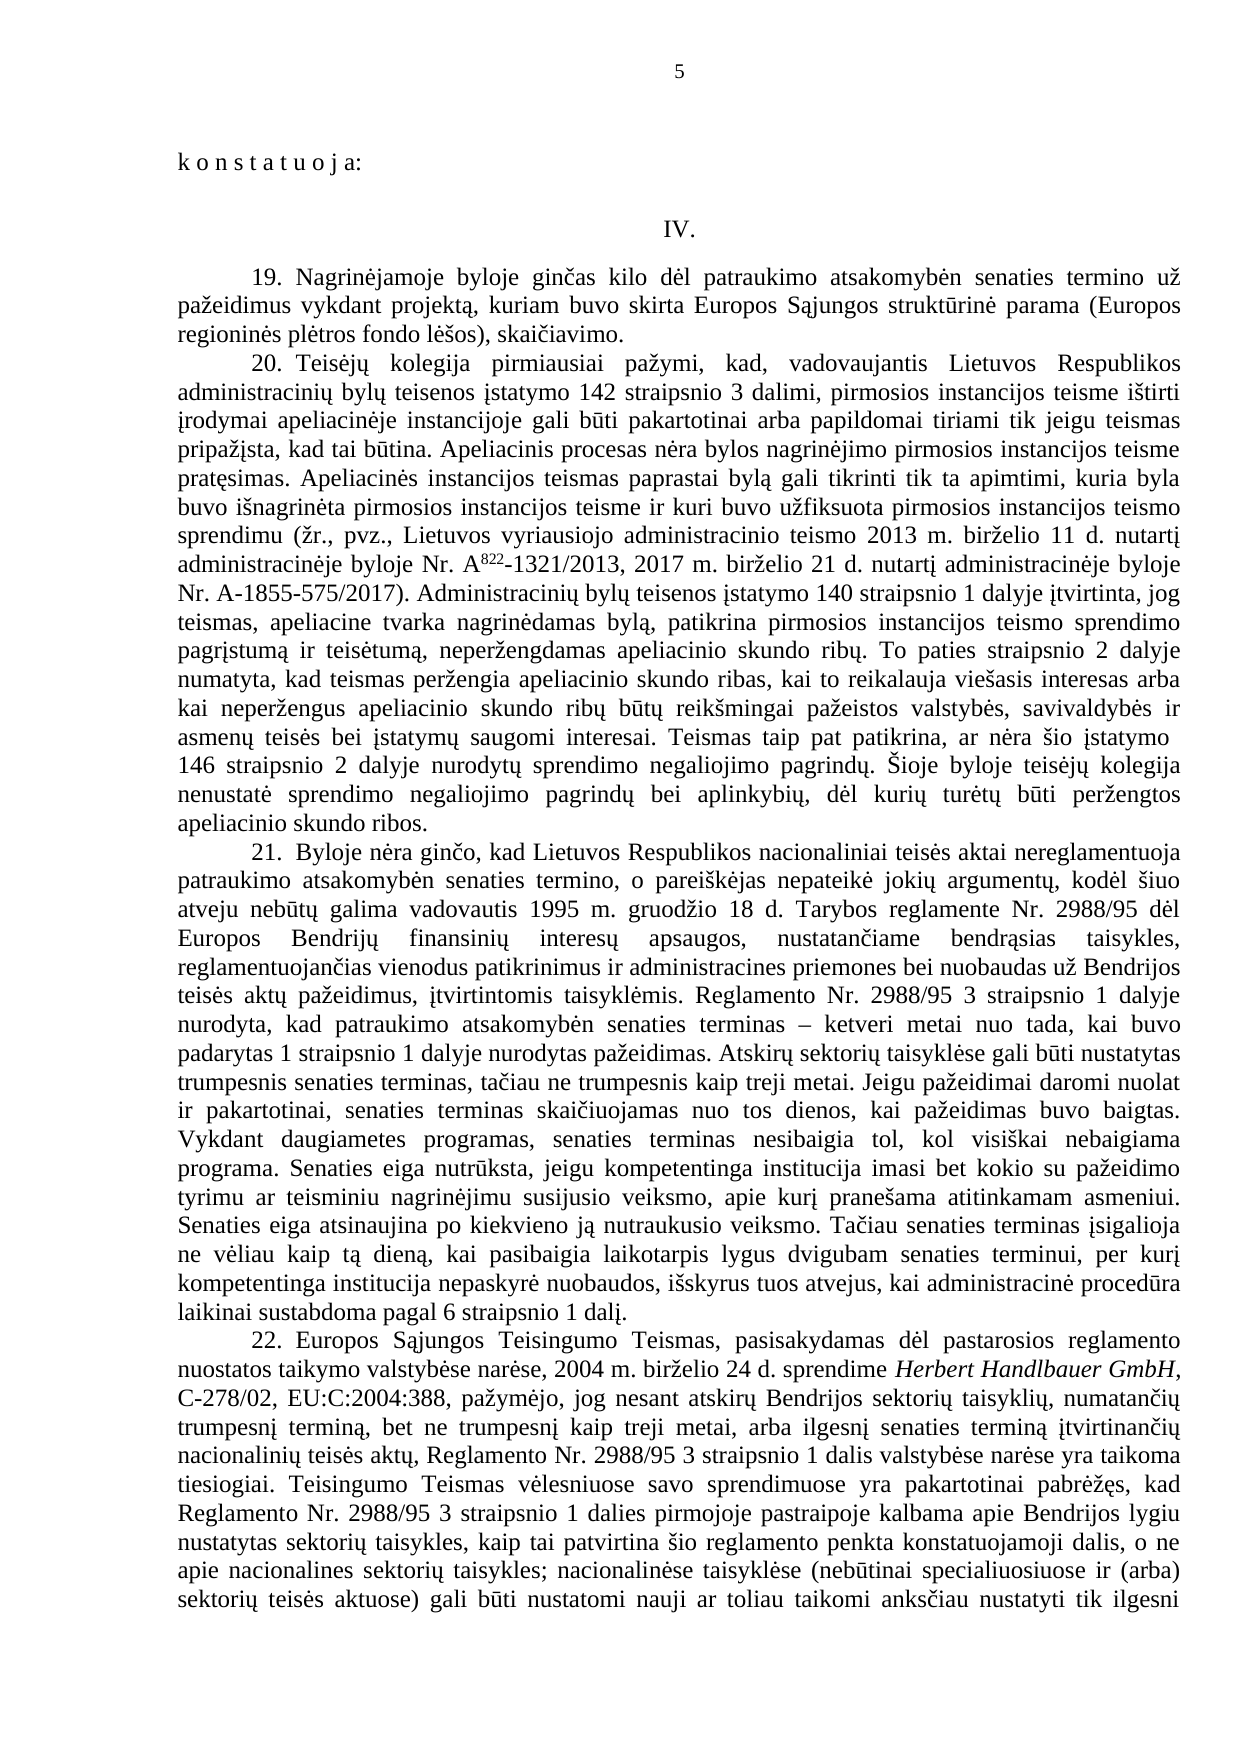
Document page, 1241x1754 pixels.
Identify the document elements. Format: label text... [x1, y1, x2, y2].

text 22. Europos Sąjungos Teisingumo Teismas, pasisakydamas dėl pastarosios reglamento nuostatos taikymo valstybėse narėse, 2004 m. birželio 24 d. sprendime Herbert Handlbauer GmbH, C-278/02, EU:C:2004:388, pažymėjo, jog nesant atskirų Bendrijos sektorių taisyklių, numatančių trumpesnį terminą, bet ne trumpesnį kaip treji metai, arba ilgesnį senaties terminą įtvirtinančių nacionalinių teisės aktų, Reglamento Nr. 2988/95 3 straipsnio 1 dalis valstybėse narėse yra taikoma tiesiogiai. Teisingumo Teismas vėlesniuose savo sprendimuose yra pakartotinai pabrėžęs, kad Reglamento Nr. 2988/95 3 straipsnio 1 dalies pirmojoje pastraipoje kalbama apie Bendrijos lygiu nustatytas sektorių taisykles, kaip tai patvirtina šio reglamento penkta konstatuojamoji dalis, o ne apie nacionalines sektorių taisykles; nacionalinėse taisyklėse (nebūtinai specialiuosiuose ir (arba) sektorių teisės aktuose) gali būti nustatomi nauji ar toliau taikomi anksčiau nustatyti tik ilgesni [177, 1326, 1181, 1613]
text 20. Teisėjų kolegija pirmiausiai pažymi, kad, vadovaujantis Lietuvos Respublikos administracinių bylų teisenos įstatymo 142 straipsnio 3 dalimi, pirmosios instancijos teisme ištirti įrodymai apeliacinėje instancijoje gali būti pakartotinai arba papildomai tiriami tik jeigu teismas pripažįsta, kad tai būtina. Apeliacinis procesas nėra bylos nagrinėjimo pirmosios instancijos teisme pratęsimas. Apeliacinės instancijos teismas paprastai bylą gali tikrinti tik ta apimtimi, kuria byla buvo išnagrinėta pirmosios instancijos teisme ir kuri buvo užfiksuota pirmosios instancijos teismo sprendimu (žr., pvz., Lietuvos vyriausiojo administracinio teismo 2013 m. birželio 11 d. nutartį administracinėje byloje Nr. A822-1321/2013, 2017 m. birželio 21 d. nutartį administracinėje byloje Nr. A-1855-575/2017). Administracinių bylų teisenos įstatymo 140 straipsnio 1 dalyje įtvirtinta, jog teismas, apeliacine tvarka nagrinėdamas bylą, patikrina pirmosios instancijos teismo sprendimo pagrįstumą ir teisėtumą, neperžengdamas apeliacinio skundo ribų. To paties straipsnio 2 dalyje numatyta, kad teismas peržengia apeliacinio skundo ribas, kai to reikalauja viešasis interesas arba kai neperžengus apeliacinio skundo ribų būtų reikšmingai pažeistos valstybės, savivaldybės ir asmenų teisės bei įstatymų saugomi interesai. Teismas taip pat patikrina, ar nėra šio įstatymo 146 straipsnio 2 dalyje nurodytų sprendimo negaliojimo pagrindų. Šioje byloje teisėjų kolegija nenustatė sprendimo negaliojimo pagrindų bei aplinkybių, dėl kurių turėtų būti peržengtos apeliacinio skundo ribos. [177, 348, 1181, 837]
text 21. Byloje nėra ginčo, kad Lietuvos Respublikos nacionaliniai teisės aktai nereglamentuoja patraukimo atsakomybėn senaties termino, o pareiškėjas nepateikė jokių argumentų, kodėl šiuo atveju nebūtų galima vadovautis 1995 m. gruodžio 18 d. Tarybos reglamente Nr. 2988/95 dėl Europos Bendrijų finansinių interesų apsaugos, nustatančiame bendrąsias taisykles, reglamentuojančias vienodus patikrinimus ir administracines priemones bei nuobaudas už Bendrijos teisės aktų pažeidimus, įtvirtintomis taisyklėmis. Reglamento Nr. 2988/95 3 straipsnio 1 dalyje nurodyta, kad patraukimo atsakomybėn senaties terminas – ketveri metai nuo tada, kai buvo padarytas 1 straipsnio 1 dalyje nurodytas pažeidimas. Atskirų sektorių taisyklėse gali būti nustatytas trumpesnis senaties terminas, tačiau ne trumpesnis kaip treji metai. Jeigu pažeidimai daromi nuolat ir pakartotinai, senaties terminas skaičiuojamas nuo tos dienos, kai pažeidimas buvo baigtas. Vykdant daugiametes programas, senaties terminas nesibaigia tol, kol visiškai nebaigiama programa. Senaties eiga nutrūksta, jeigu kompetentinga institucija imasi bet kokio su pažeidimo tyrimu ar teisminiu nagrinėjimu susijusio veiksmo, apie kurį pranešama atitinkamam asmeniui. Senaties eiga atsinaujina po kiekvieno ją nutraukusio veiksmo. Tačiau senaties terminas įsigalioja ne vėliau kaip tą dieną, kai pasibaigia laikotarpis lygus dvigubam senaties terminui, per kurį kompetentinga institucija nepaskyrė nuobaudos, išskyrus tuos atvejus, kai administracinė procedūra laikinai sustabdoma pagal 6 straipsnio 1 dalį. [177, 837, 1181, 1326]
text IV. [177, 214, 1181, 243]
text 19. Nagrinėjamoje byloje ginčas kilo dėl patraukimo atsakomybėn senaties termino už pažeidimus vykdant projektą, kuriam buvo skirta Europos Sąjungos struktūrinė parama (Europos regioninės plėtros fondo lėšos), skaičiavimo. [177, 262, 1181, 348]
text k o n s t a t u o j a: [177, 147, 1181, 176]
